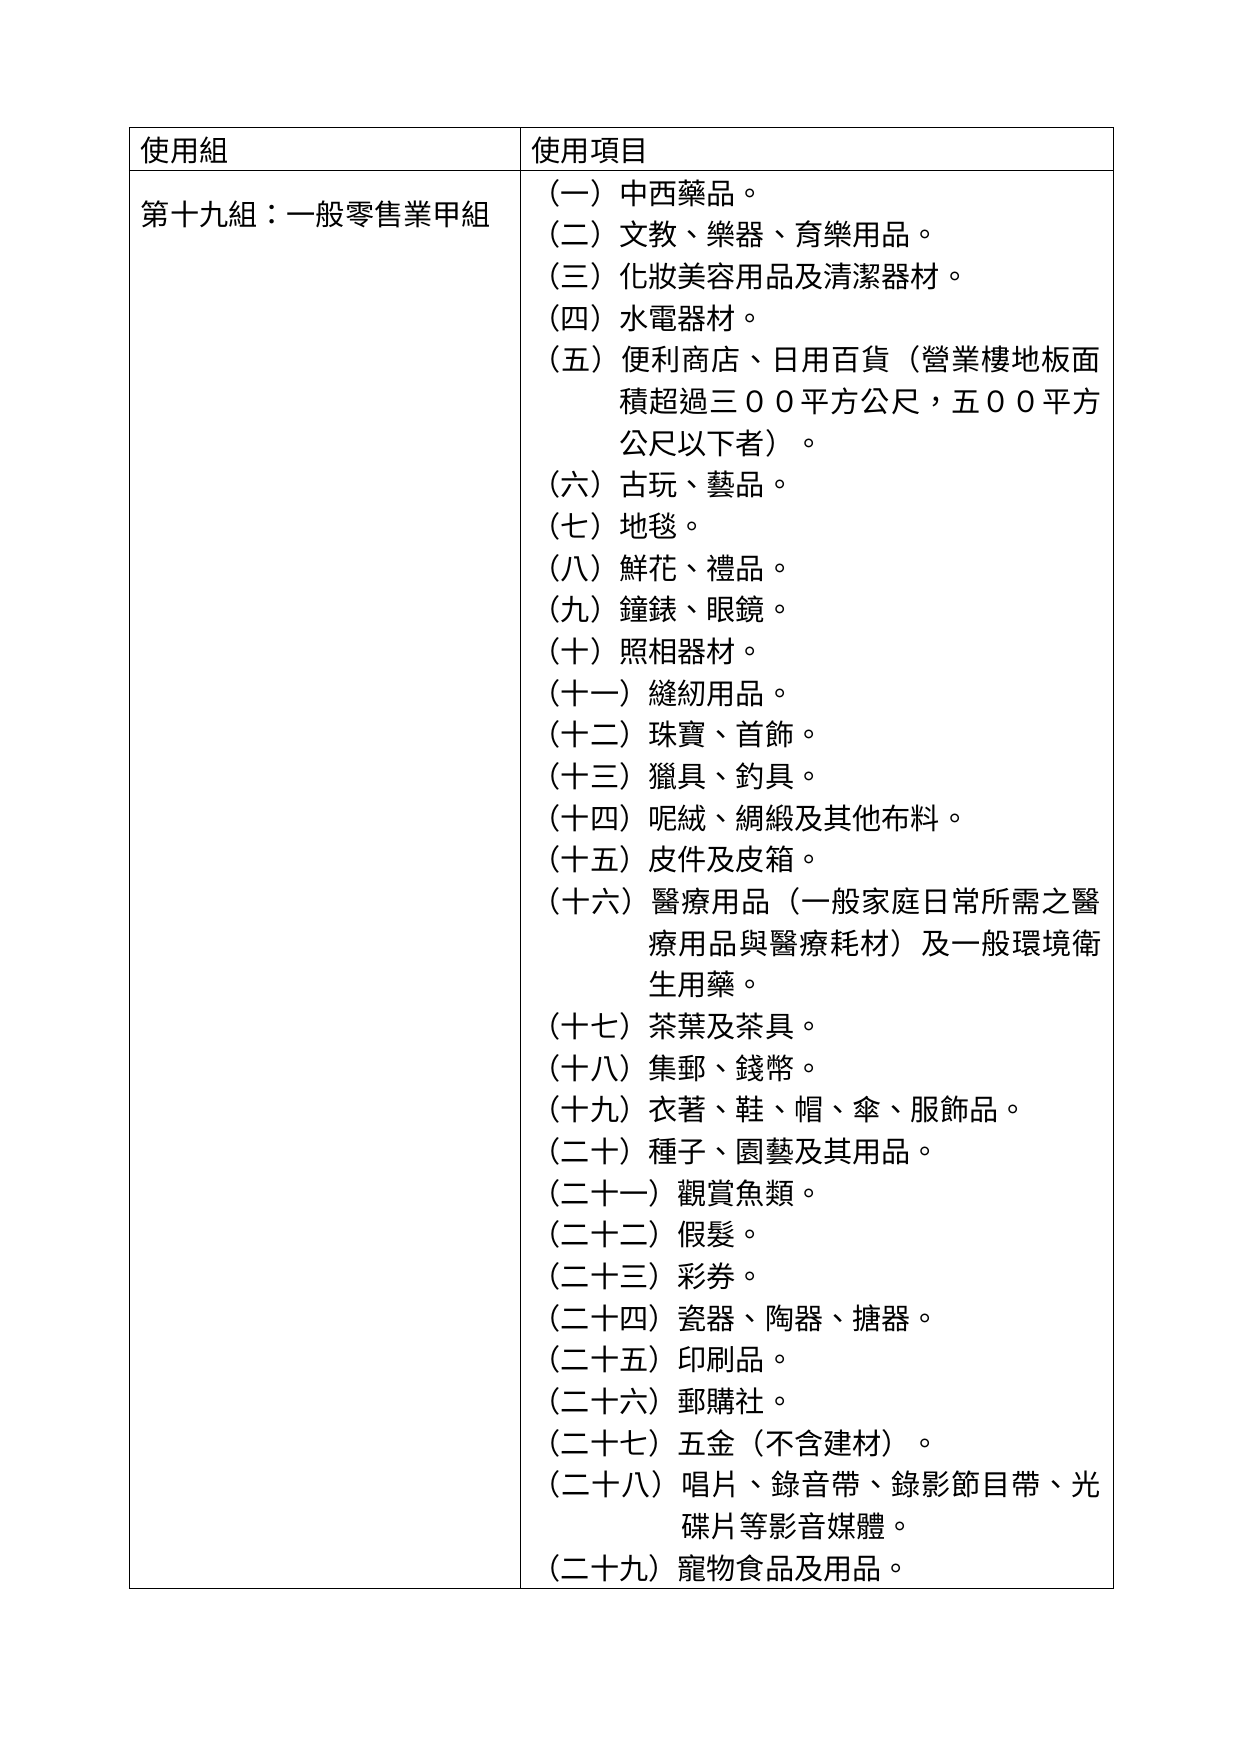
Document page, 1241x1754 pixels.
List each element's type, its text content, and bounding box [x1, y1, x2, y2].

table_header 使用組 [130, 128, 520, 170]
table_cell 第十九組：一般零售業甲組 [130, 171, 520, 1587]
table_cell （一）中西藥品。 （二）文教、樂器、育樂用品。 （三）化妝美容用品及清潔器材。 （四）水電器材。 （五）便利商店、日用百貨（營業樓地板面積超過三００平方公尺，五００平方公尺以下者）。 （六）古玩、藝品。 （七）地毯。 （八）鮮花、禮品。 （九）鐘錶、眼鏡。 （十）照相器材。 （十一）縫紉用品。 （十二）珠寶、首飾。 （十三）獵具、釣具。 （十四）呢絨、綢緞及其他布料。 （十五）皮件及皮箱。 （十六）醫療用品（一般家庭日常所需之醫療用品與醫療耗材）及一般環境衛生用藥。 （十七）茶葉及茶具。 （十八）集郵、錢幣。 （十九）衣著、鞋、帽、傘、服飾品。 （二十）種子、園藝及其用品。 （二十一）觀賞魚類。 （二十二）假髮。 （二十三）彩券。 （二十四）瓷器、陶器、搪器。 （二十五）印刷品。 （二十六）郵購社。 （二十七）五金（不含建材）。 （二十八）唱片、錄音帶、錄影節目帶、光碟片等影音媒體。 （二十九）寵物食品及用品。 [521, 171, 1113, 1587]
table_header 使用項目 [521, 128, 1113, 170]
